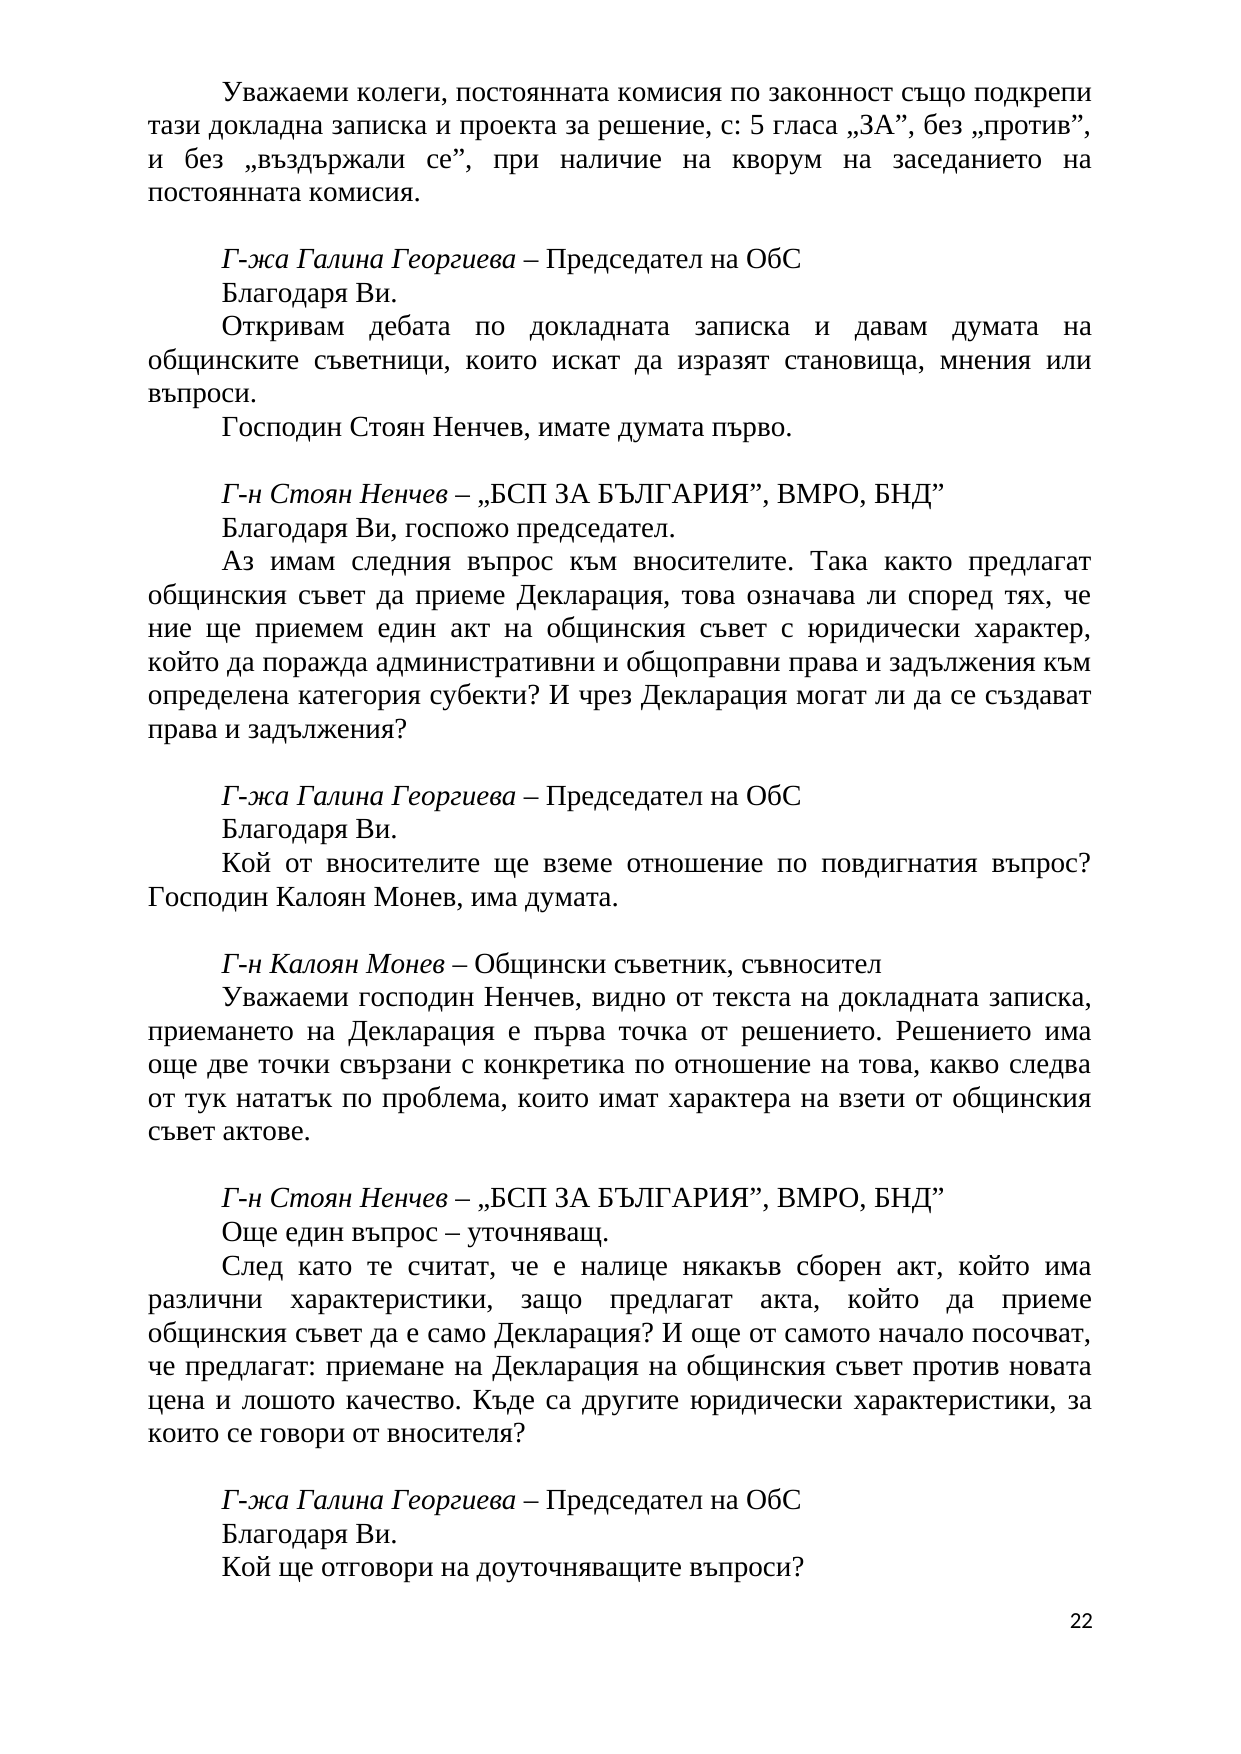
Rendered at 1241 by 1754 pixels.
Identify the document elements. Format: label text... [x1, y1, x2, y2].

text Благодаря Ви. [148, 812, 1093, 845]
text Г-н Стоян Ненчев – „БСП ЗА БЪЛГАРИЯ”, ВМРО, БНД” [148, 1181, 1093, 1214]
text След като те считат, че е налице някакъв сборен акт, който има различни характеристики, защо предлагат акта, който да приеме общинския съвет да е само Декларация? И още от самото начало посочват, че предлагат: приемане на Декларация на общинския съвет против новата цена и лошото качество. Къде са другите юридически характеристики, за които се говори от вносителя? [148, 1248, 1093, 1449]
text Благодаря Ви. [148, 275, 1093, 308]
text Г-жа Галина Георгиева – Председател на ОбС [148, 1482, 1093, 1516]
text Господин Стоян Ненчев, имате думата първо. [148, 409, 1093, 443]
text Уважаеми господин Ненчев, видно от текста на докладната записка, приемането на Декларация е първа точка от решението. Решението има още две точки свързани с конкретика по отношение на това, какво следва от тук нататък по проблема, които имат характера на взети от общинския съвет актове. [148, 979, 1093, 1147]
text Благодаря Ви. [148, 1516, 1093, 1549]
text Откривам дебата по докладната записка и давам думата на общинските съветници, които искат да изразят становища, мнения или въпроси. [148, 308, 1093, 409]
text Кой от вносителите ще вземе отношение по повдигнатия въпрос? Господин Калоян Монев, има думата. [148, 845, 1093, 912]
text Г-жа Галина Георгиева – Председател на ОбС [148, 778, 1093, 812]
text Аз имам следния въпрос към вносителите. Така както предлагат общинския съвет да приеме Декларация, това означава ли според тях, че ние ще приемем един акт на общинския съвет с юридически характер, който да поражда административни и общоправни права и задължения към определена категория субекти? И чрез Декларация могат ли да се създават права и задължения? [148, 543, 1093, 744]
text Още един въпрос – уточняващ. [148, 1214, 1093, 1248]
text Кой ще отговори на доуточняващите въпроси? [148, 1549, 1093, 1583]
text Уважаеми колеги, постоянната комисия по законност също подкрепи тази докладна записка и проекта за решение, с: 5 гласа „ЗА”, без „против”, и без „въздържали се”, при наличие на кворум на заседанието на постоянната комисия. [148, 74, 1093, 208]
text Г-н Стоян Ненчев – „БСП ЗА БЪЛГАРИЯ”, ВМРО, БНД” [148, 476, 1093, 510]
text Благодаря Ви, госпожо председател. [148, 510, 1093, 543]
text Г-жа Галина Георгиева – Председател на ОбС [148, 241, 1093, 275]
text Г-н Калоян Монев – Общински съветник, съвносител [148, 946, 1093, 979]
